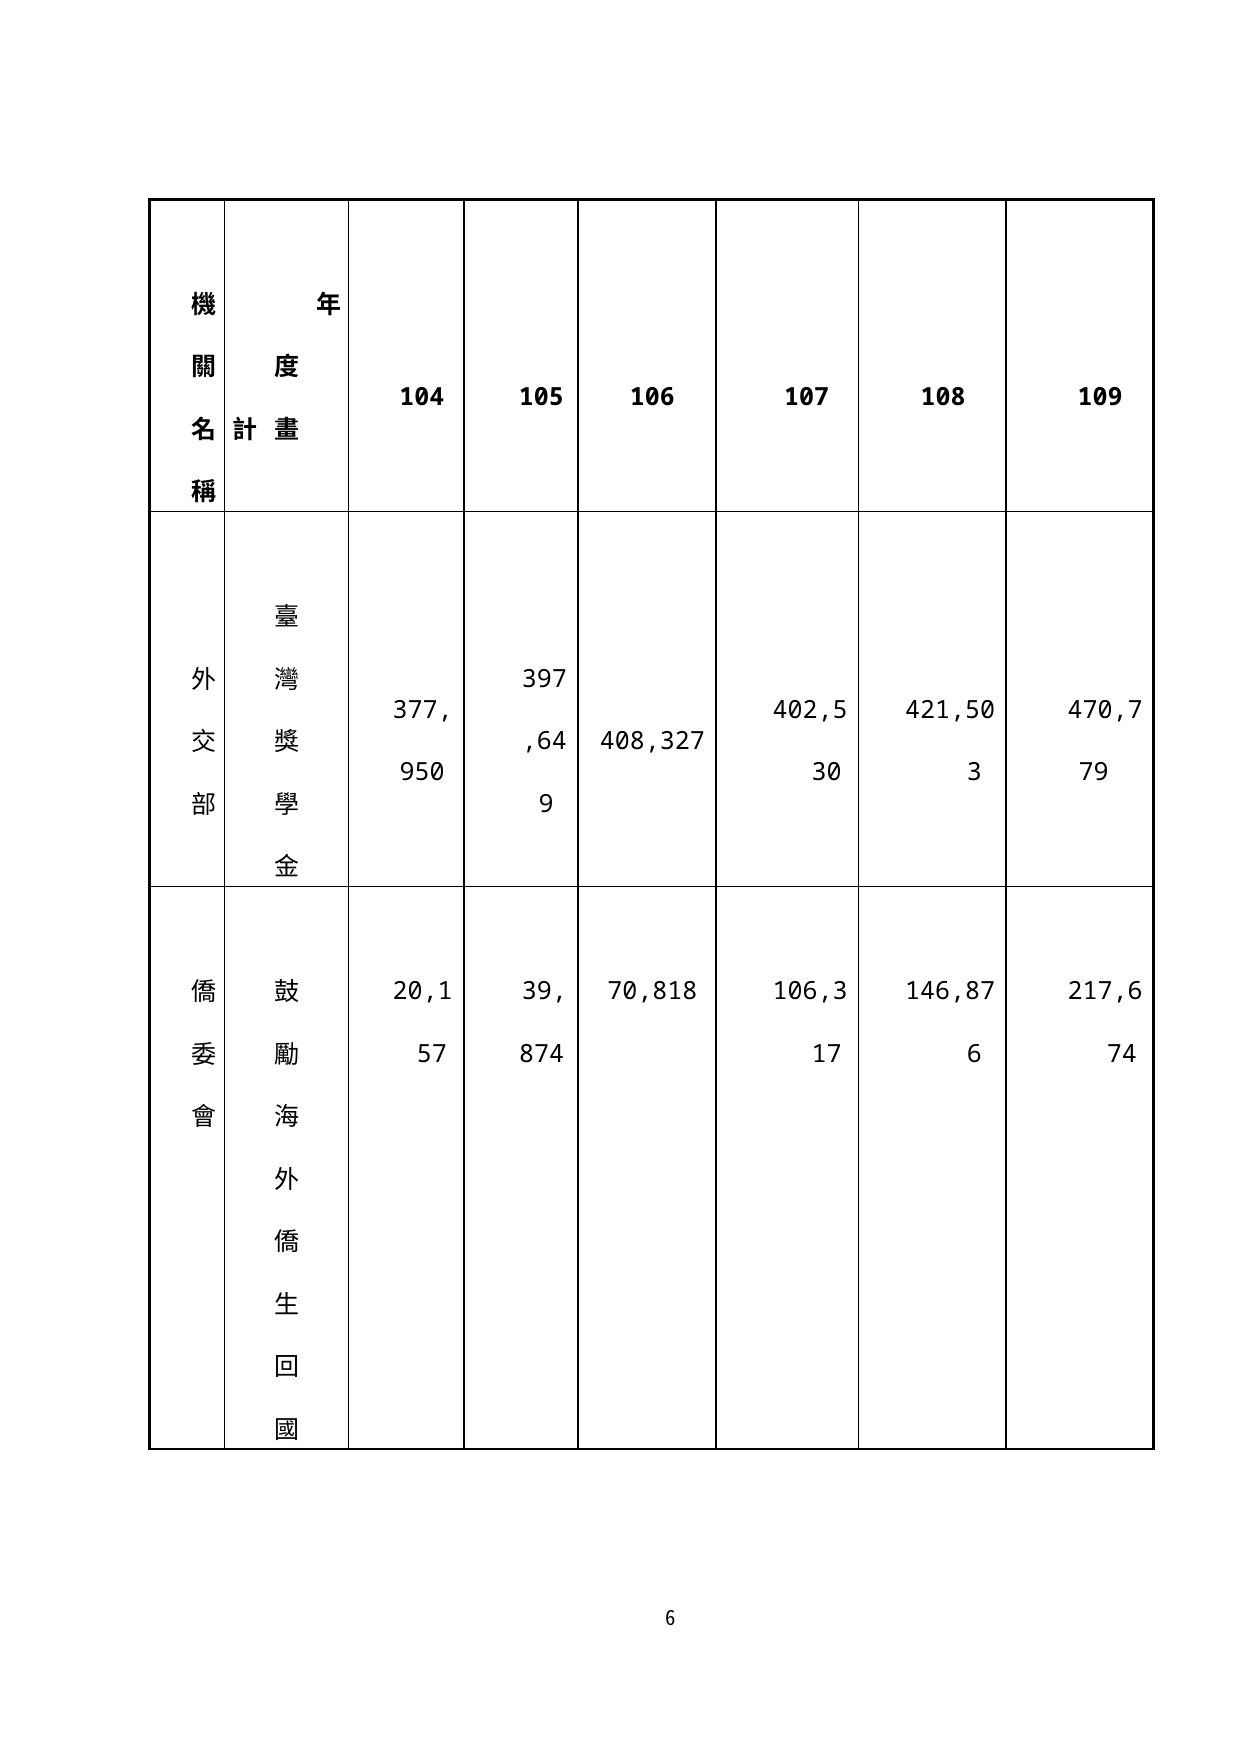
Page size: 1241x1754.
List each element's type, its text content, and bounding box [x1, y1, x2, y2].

table_cell 408,327 [579, 512, 715, 886]
table_header 104 [349, 201, 463, 511]
table_cell 470,779 [1007, 512, 1152, 886]
table_header 108 [859, 201, 1005, 511]
table_cell 377,950 [349, 512, 463, 886]
table_cell 146,876 [859, 887, 1005, 1448]
table_cell 421,503 [859, 512, 1005, 886]
table_cell 鼓勵海外僑生回國 [225, 887, 348, 1448]
table_header 107 [717, 201, 858, 511]
table_cell 397,649 [465, 512, 577, 886]
table_cell 臺灣獎學金 [225, 512, 348, 886]
table_header 年度 計畫 [225, 201, 348, 511]
table_cell 20,157 [349, 887, 463, 1448]
table_cell 106,317 [717, 887, 858, 1448]
table_header 機關名稱 [151, 201, 224, 511]
table_header 105 [465, 201, 577, 511]
table_cell 70,818 [579, 887, 715, 1448]
table_cell 僑委會 [151, 887, 224, 1448]
table_cell 外交部 [151, 512, 224, 886]
table_cell 217,674 [1007, 887, 1152, 1448]
table_header 109 [1007, 201, 1152, 511]
table_cell 402,530 [717, 512, 858, 886]
table_cell 39,874 [465, 887, 577, 1448]
table_header 106 [579, 201, 715, 511]
